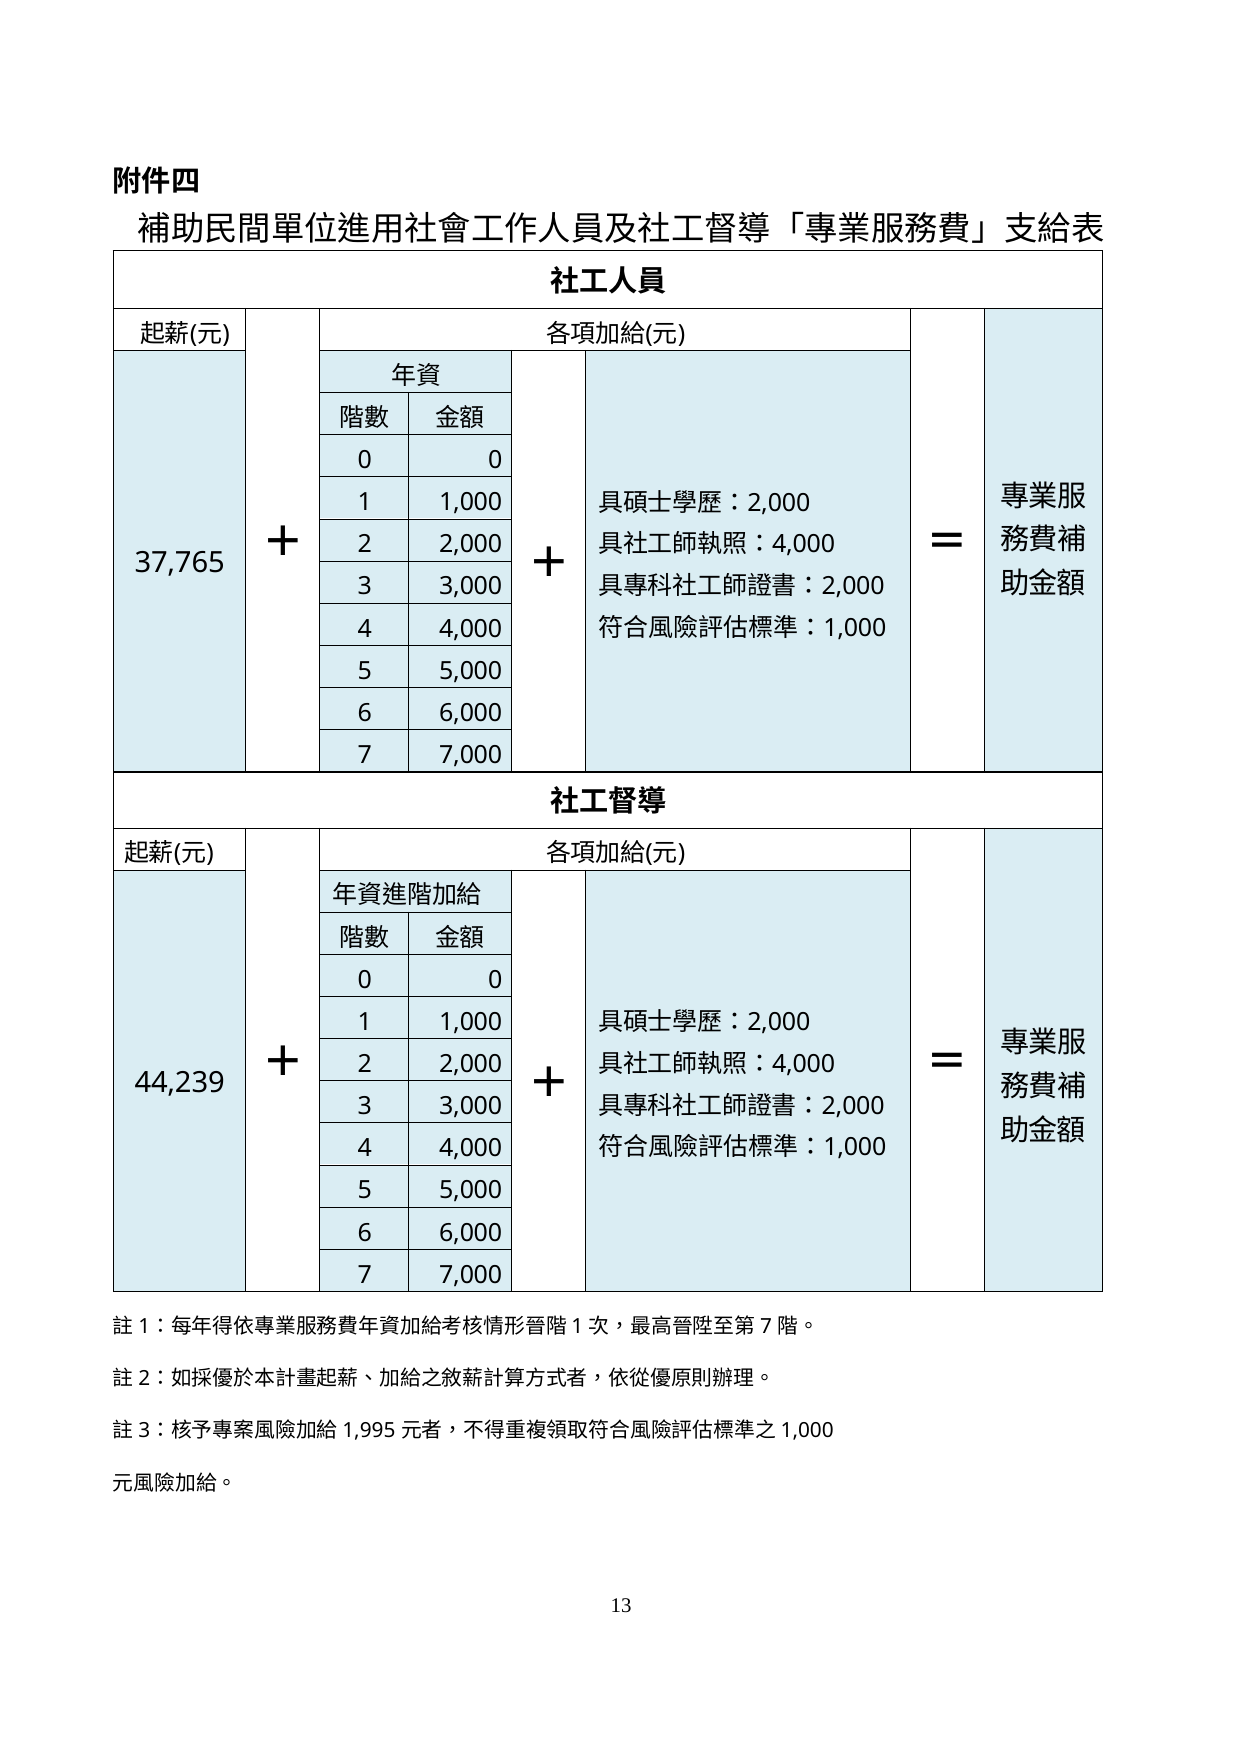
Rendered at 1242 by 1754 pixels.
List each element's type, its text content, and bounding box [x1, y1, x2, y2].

table_cell 具碩士學歷：2,000 具社工師執照：4,000 具專科社工師證書：2,000 符合風險評估標準：1,000 [586, 351, 910, 771]
text 註 1：每年得依專業服務費年資加給考核情形晉階 1 次，最高晉陞至第 7 階。 [112, 1292, 1129, 1344]
table_cell 1,000 [409, 477, 511, 518]
table_cell 6,000 [409, 688, 511, 729]
table_cell ＋ [246, 829, 319, 1291]
table_cell 2 [320, 1039, 408, 1080]
table_cell 7 [320, 730, 408, 771]
table_cell 5 [320, 1166, 408, 1207]
table_cell ＝ [911, 309, 984, 771]
table_header 社工人員 [114, 251, 1102, 308]
table_cell 階數 [320, 393, 408, 434]
table_cell 年資進階加給 [320, 871, 511, 912]
table_cell 1 [320, 477, 408, 518]
table_cell 1 [320, 997, 408, 1038]
table_cell 4,000 [409, 604, 511, 645]
table_cell ＋ [512, 871, 585, 1291]
table_cell 起薪(元) [114, 829, 245, 869]
text 附件四 [112, 150, 1129, 202]
table_cell 階數 [320, 913, 408, 954]
table_cell 0 [409, 955, 511, 996]
table_cell 社工督導 [114, 773, 1102, 828]
table_cell 0 [320, 955, 408, 996]
table_cell 5 [320, 646, 408, 687]
table_cell 金額 [409, 393, 511, 434]
table_cell 2 [320, 520, 408, 561]
table_cell 年資 [320, 351, 511, 392]
table_cell 37,765 [114, 351, 245, 771]
table_cell 專業服務費補助金額 [985, 829, 1102, 1291]
table_cell 具碩士學歷：2,000 具社工師執照：4,000 具專科社工師證書：2,000 符合風險評估標準：1,000 [586, 871, 910, 1291]
table_cell 7,000 [409, 730, 511, 771]
table_cell 7,000 [409, 1250, 511, 1291]
table_cell 1,000 [409, 997, 511, 1038]
table_cell 3,000 [409, 1081, 511, 1122]
table_cell 44,239 [114, 871, 245, 1291]
table_cell 專業服務費補助金額 [985, 309, 1102, 771]
table_cell 6 [320, 1208, 408, 1249]
table_cell 2,000 [409, 520, 511, 561]
table_cell 3 [320, 1081, 408, 1122]
table_cell 0 [320, 435, 408, 476]
table_cell 5,000 [409, 646, 511, 687]
table_cell ＋ [246, 309, 319, 771]
table_cell ＝ [911, 829, 984, 1291]
table_cell 6 [320, 688, 408, 729]
table_cell 4 [320, 604, 408, 645]
table_cell 5,000 [409, 1166, 511, 1207]
table_cell 7 [320, 1250, 408, 1291]
table_cell 4 [320, 1123, 408, 1164]
table_cell 2,000 [409, 1039, 511, 1080]
table_cell 3 [320, 562, 408, 603]
table_cell 4,000 [409, 1123, 511, 1164]
text 註 3：核予專案風險加給 1,995 元者，不得重複領取符合風險評估標準之 1,000 [112, 1396, 1129, 1448]
table_cell 3,000 [409, 562, 511, 603]
table_cell 金額 [409, 913, 511, 954]
table_cell 6,000 [409, 1208, 511, 1249]
table_cell 各項加給(元) [320, 829, 910, 869]
table_cell 起薪(元) [114, 309, 245, 350]
text 註 2：如採優於本計畫起薪、加給之敘薪計算方式者，依從優原則辦理。 [112, 1344, 1129, 1396]
table_cell 0 [409, 435, 511, 476]
table_cell 各項加給(元) [320, 309, 910, 350]
table_cell ＋ [512, 351, 585, 771]
text 補助民間單位進用社會工作人員及社工督導「專業服務費」支給表 [112, 202, 1129, 250]
text 元風險加給。 [112, 1448, 1129, 1500]
